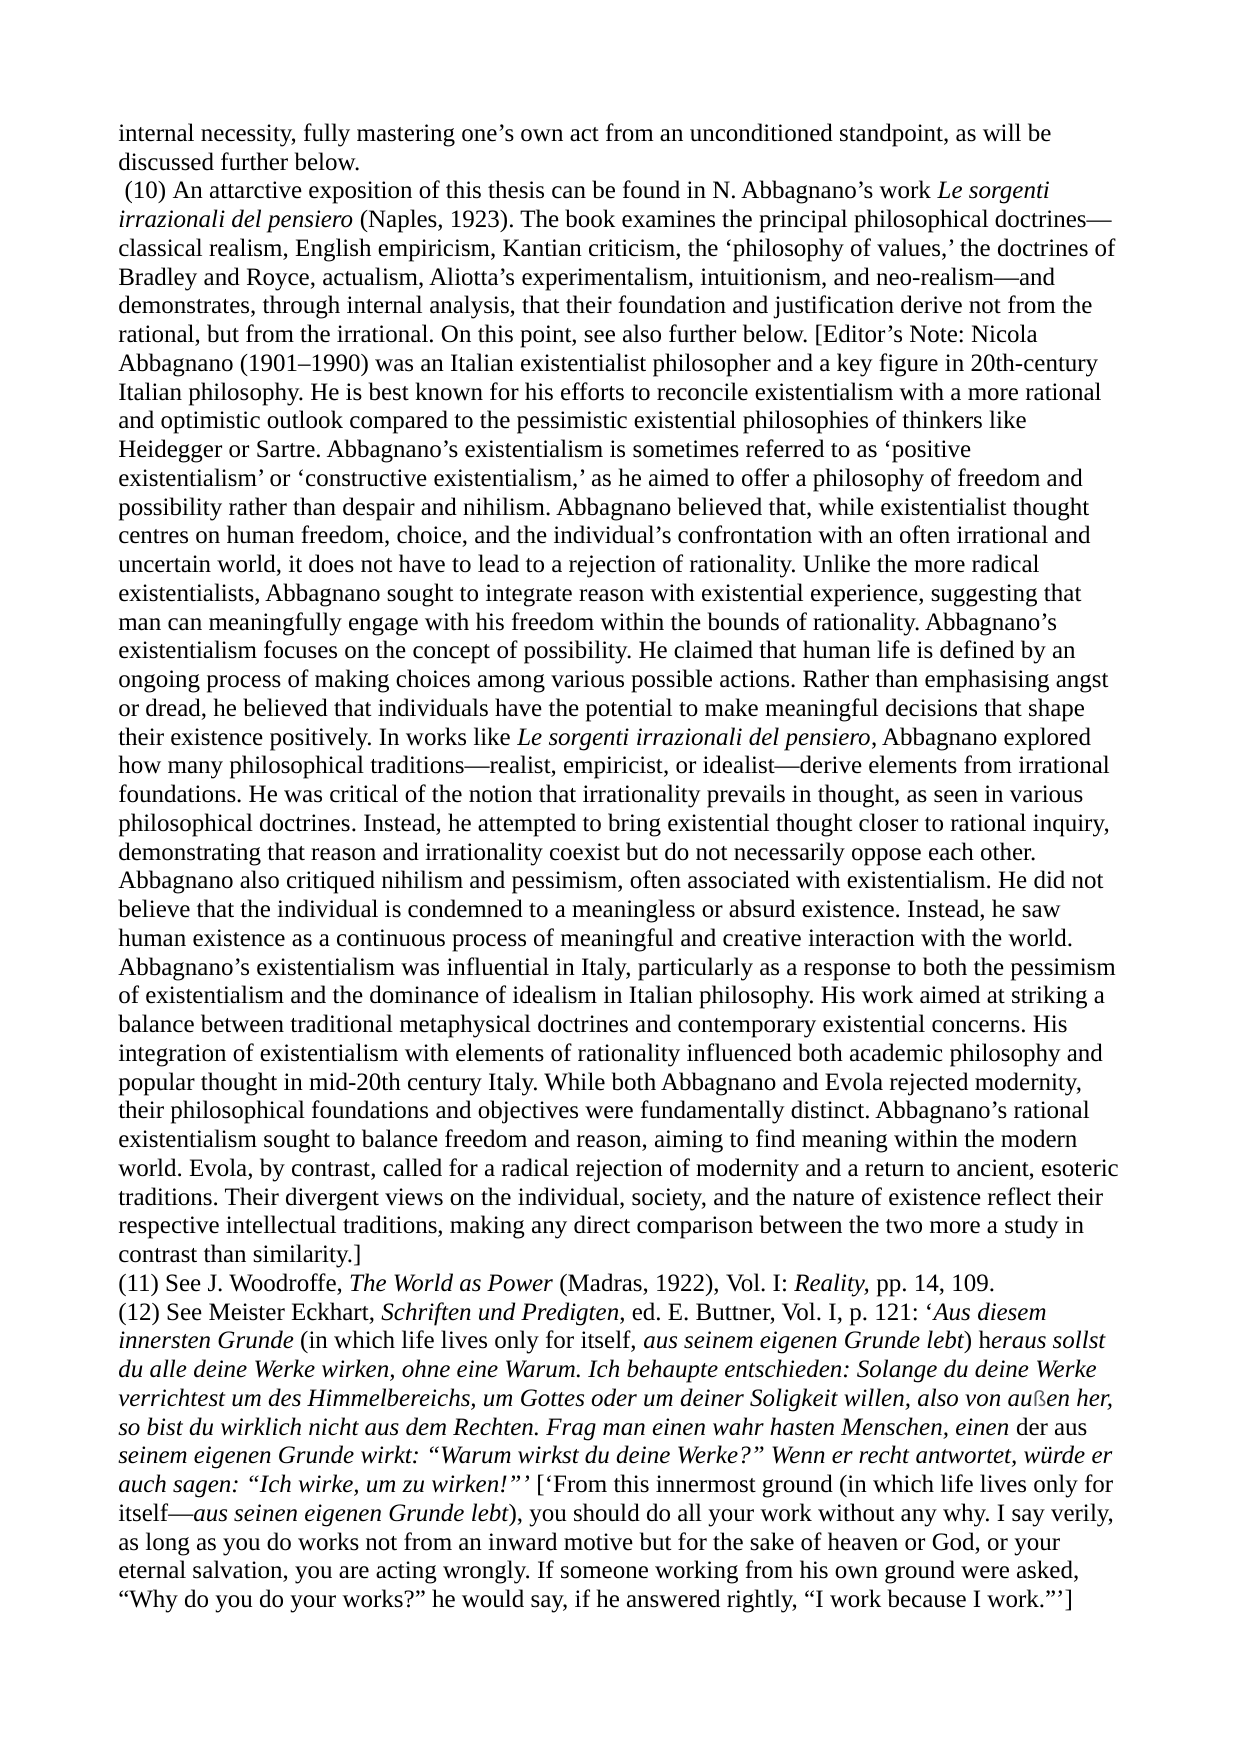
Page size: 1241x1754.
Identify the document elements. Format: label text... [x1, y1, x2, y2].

text (11) See J. Woodroffe, The World as Power (Madras, 1922), Vol. I: Reality, pp. 14, 109. (12) See Meister Eckhart, Schriften und Predigten, ed. E. Buttner, Vol. I, p. 121: ‘Aus diesem innersten Grunde (in which life lives only for itself, aus seinem eigenen Grunde lebt) heraus sollst du alle deine Werke wirken, ohne eine Warum. Ich behaupte entschieden: Solange du deine Werke verrichtest um des Himmelbereichs, um Gottes oder um deiner Soligkeit willen, also von außen her, so bist du wirklich nicht aus dem Rechten. Frag man einen wahr hasten Menschen, einen der aus seinem eigenen Grunde wirkt: “Warum wirkst du deine Werke?” Wenn er recht antwortet, würde er auch sagen: “Ich wirke, um zu wirken!”’ [‘From this innermost ground (in which life lives only for itself—aus seinen eigenen Grunde lebt), you should do all your work without any why. I say verily, as long as you do works not from an inward motive but for the sake of heaven or God, or your eternal salvation, you are acting wrongly. If someone working from his own ground were asked, “Why do you do your works?” he would say, if he answered rightly, “I work because I work.”’] [118, 1268, 1122, 1613]
text internal necessity, fully mastering one’s own act from an unconditioned standpoint, as will be discussed further below. [118, 118, 1122, 176]
text (10) An attarctive exposition of this thesis can be found in N. Abbagnano’s work Le sorgenti irrazionali del pensiero (Naples, 1923). The book examines the principal philosophical doctrines—classical realism, English empiricism, Kantian criticism, the ‘philosophy of values,’ the doctrines of Bradley and Royce, actualism, Aliotta’s experimentalism, intuitionism, and neo-realism—and demonstrates, through internal analysis, that their foundation and justification derive not from the rational, but from the irrational. On this point, see also further below. [Editor’s Note: Nicola Abbagnano (1901–1990) was an Italian existentialist philosopher and a key figure in 20th-century Italian philosophy. He is best known for his efforts to reconcile existentialism with a more rational and optimistic outlook compared to the pessimistic existential philosophies of thinkers like Heidegger or Sartre. Abbagnano’s existentialism is sometimes referred to as ‘positive existentialism’ or ‘constructive existentialism,’ as he aimed to offer a philosophy of freedom and possibility rather than despair and nihilism. Abbagnano believed that, while existentialist thought centres on human freedom, choice, and the individual’s confrontation with an often irrational and uncertain world, it does not have to lead to a rejection of rationality. Unlike the more radical existentialists, Abbagnano sought to integrate reason with existential experience, suggesting that man can meaningfully engage with his freedom within the bounds of rationality. Abbagnano’s existentialism focuses on the concept of possibility. He claimed that human life is defined by an ongoing process of making choices among various possible actions. Rather than emphasising angst or dread, he believed that individuals have the potential to make meaningful decisions that shape their existence positively. In works like Le sorgenti irrazionali del pensiero, Abbagnano explored how many philosophical traditions—realist, empiricist, or idealist—derive elements from irrational foundations. He was critical of the notion that irrationality prevails in thought, as seen in various philosophical doctrines. Instead, he attempted to bring existential thought closer to rational inquiry, demonstrating that reason and irrationality coexist but do not necessarily oppose each other. Abbagnano also critiqued nihilism and pessimism, often associated with existentialism. He did not believe that the individual is condemned to a meaningless or absurd existence. Instead, he saw human existence as a continuous process of meaningful and creative interaction with the world. Abbagnano’s existentialism was influential in Italy, particularly as a response to both the pessimism of existentialism and the dominance of idealism in Italian philosophy. His work aimed at striking a balance between traditional metaphysical doctrines and contemporary existential concerns. His integration of existentialism with elements of rationality influenced both academic philosophy and popular thought in mid-20th century Italy. While both Abbagnano and Evola rejected modernity, their philosophical foundations and objectives were fundamentally distinct. Abbagnano’s rational existentialism sought to balance freedom and reason, aiming to find meaning within the modern world. Evola, by contrast, called for a radical rejection of modernity and a return to ancient, esoteric traditions. Their divergent views on the individual, society, and the nature of existence reflect their respective intellectual traditions, making any direct comparison between the two more a study in contrast than similarity.] [118, 176, 1122, 1268]
